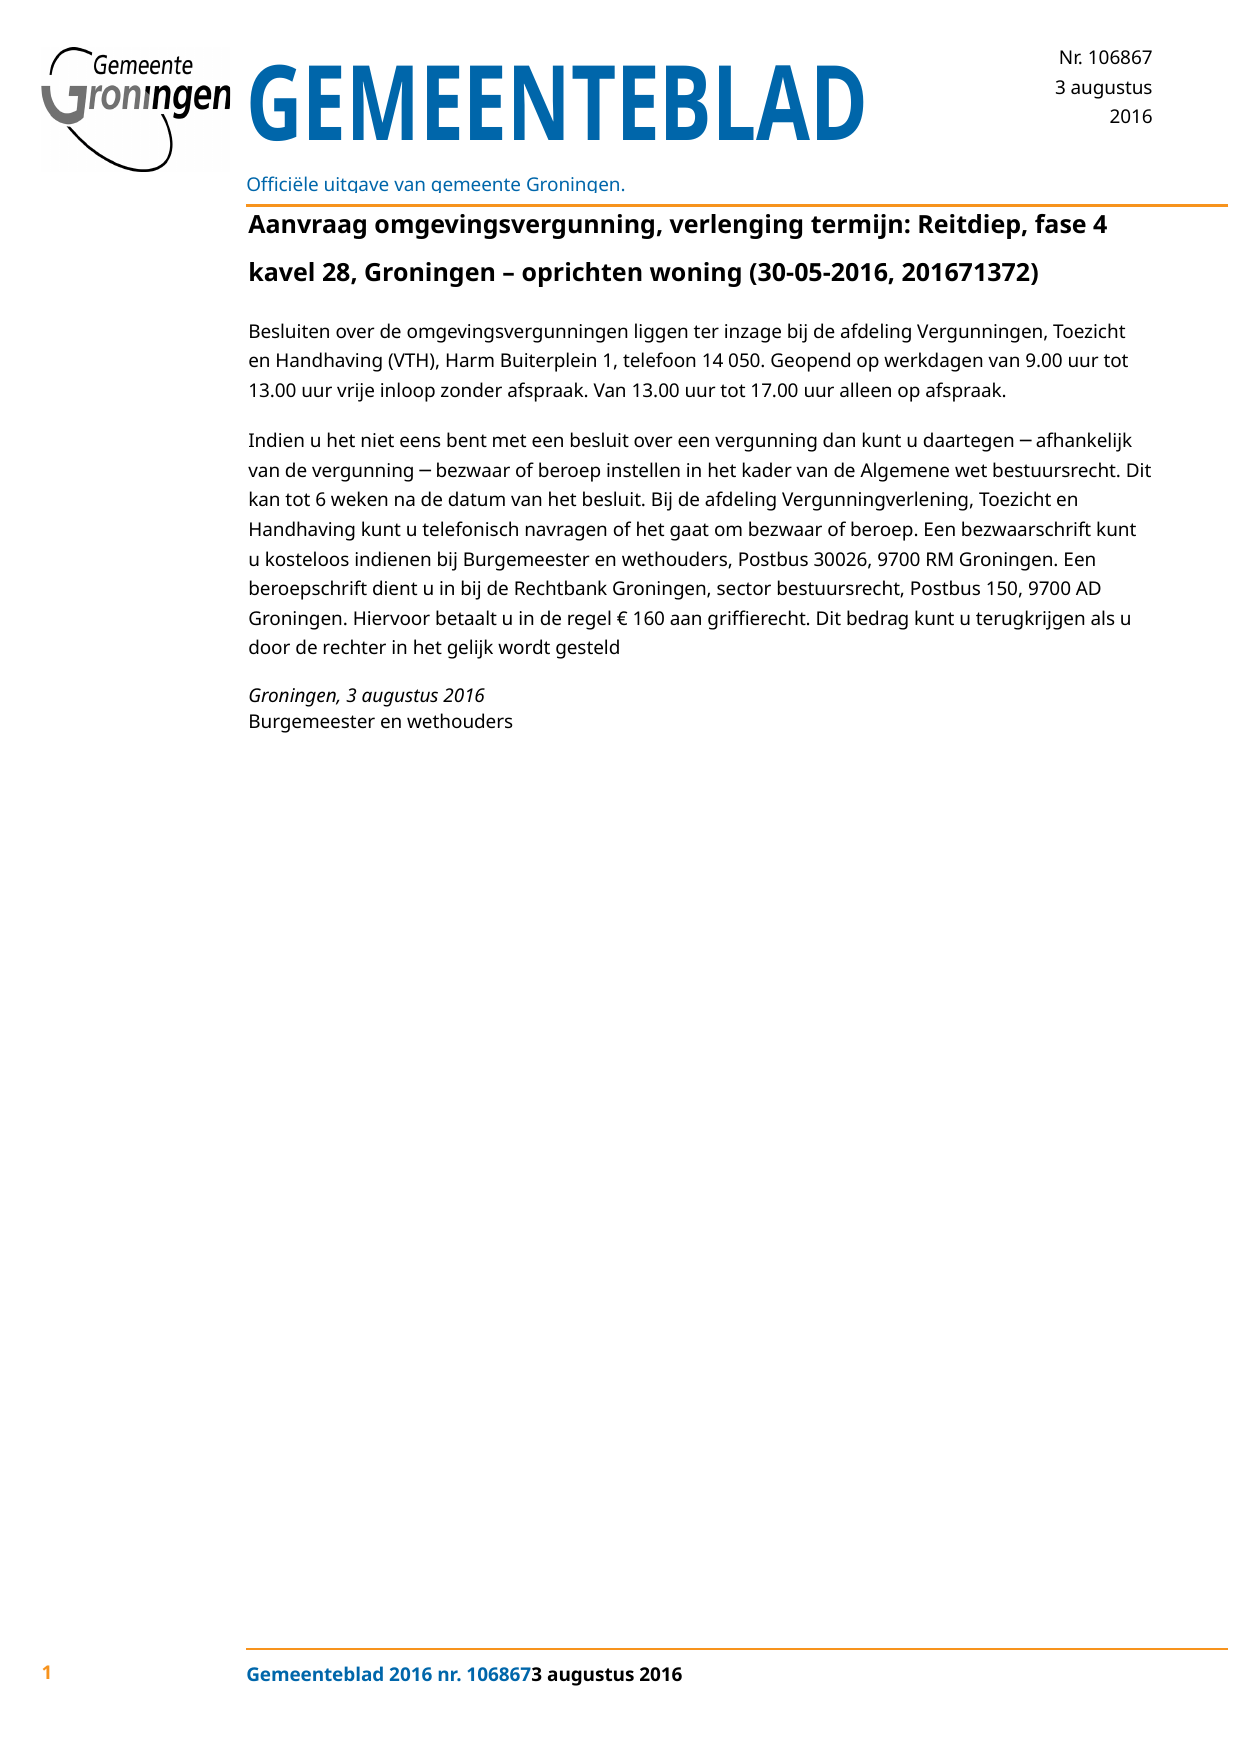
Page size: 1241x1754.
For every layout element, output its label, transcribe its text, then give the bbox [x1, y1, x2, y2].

text Groningen, 3 augustus 2016 [248, 682, 1152, 708]
text Indien u het niet eens bent met een besluit over een vergunning dan kunt u daartegen ─ afhankelijk van de vergunning ─ bezwaar of beroep instellen in het kader van de Algemene wet bestuursrecht. Dit kan tot 6 weken na de datum van het besluit. Bij de afdeling Vergunningverlening, Toezicht en Handhaving kunt u telefonisch navragen of het gaat om bezwaar of beroep. Een bezwaarschrift kunt u kosteloos indienen bij Burgemeester en wethouders, Postbus 30026, 9700 RM Groningen. Een beroepschrift dient u in bij de Rechtbank Groningen, sector bestuursrecht, Postbus 150, 9700 AD Groningen. Hiervoor betaalt u in de regel € 160 aan griffierecht. Dit bedrag kunt u terugkrijgen als u door de rechter in het gelijk wordt gesteld [248, 427, 1152, 660]
text Besluiten over de omgevingsvergunningen liggen ter inzage bij de afdeling Vergunningen, Toezicht en Handhaving (VTH), Harm Buiterplein 1, telefoon 14 050. Geopend op werkdagen van 9.00 uur tot 13.00 uur vrije inloop zonder afspraak. Van 13.00 uur tot 17.00 uur alleen op afspraak. [248, 318, 1152, 403]
text Burgemeester en wethouders [248, 708, 1152, 734]
text Aanvraag omgevingsvergunning, verlenging termijn: Reitdiep, fase 4 kavel 28, Groningen – oprichten woning (30-05-2016, 201671372) [248, 207, 1152, 288]
picture [41, 47, 231, 172]
